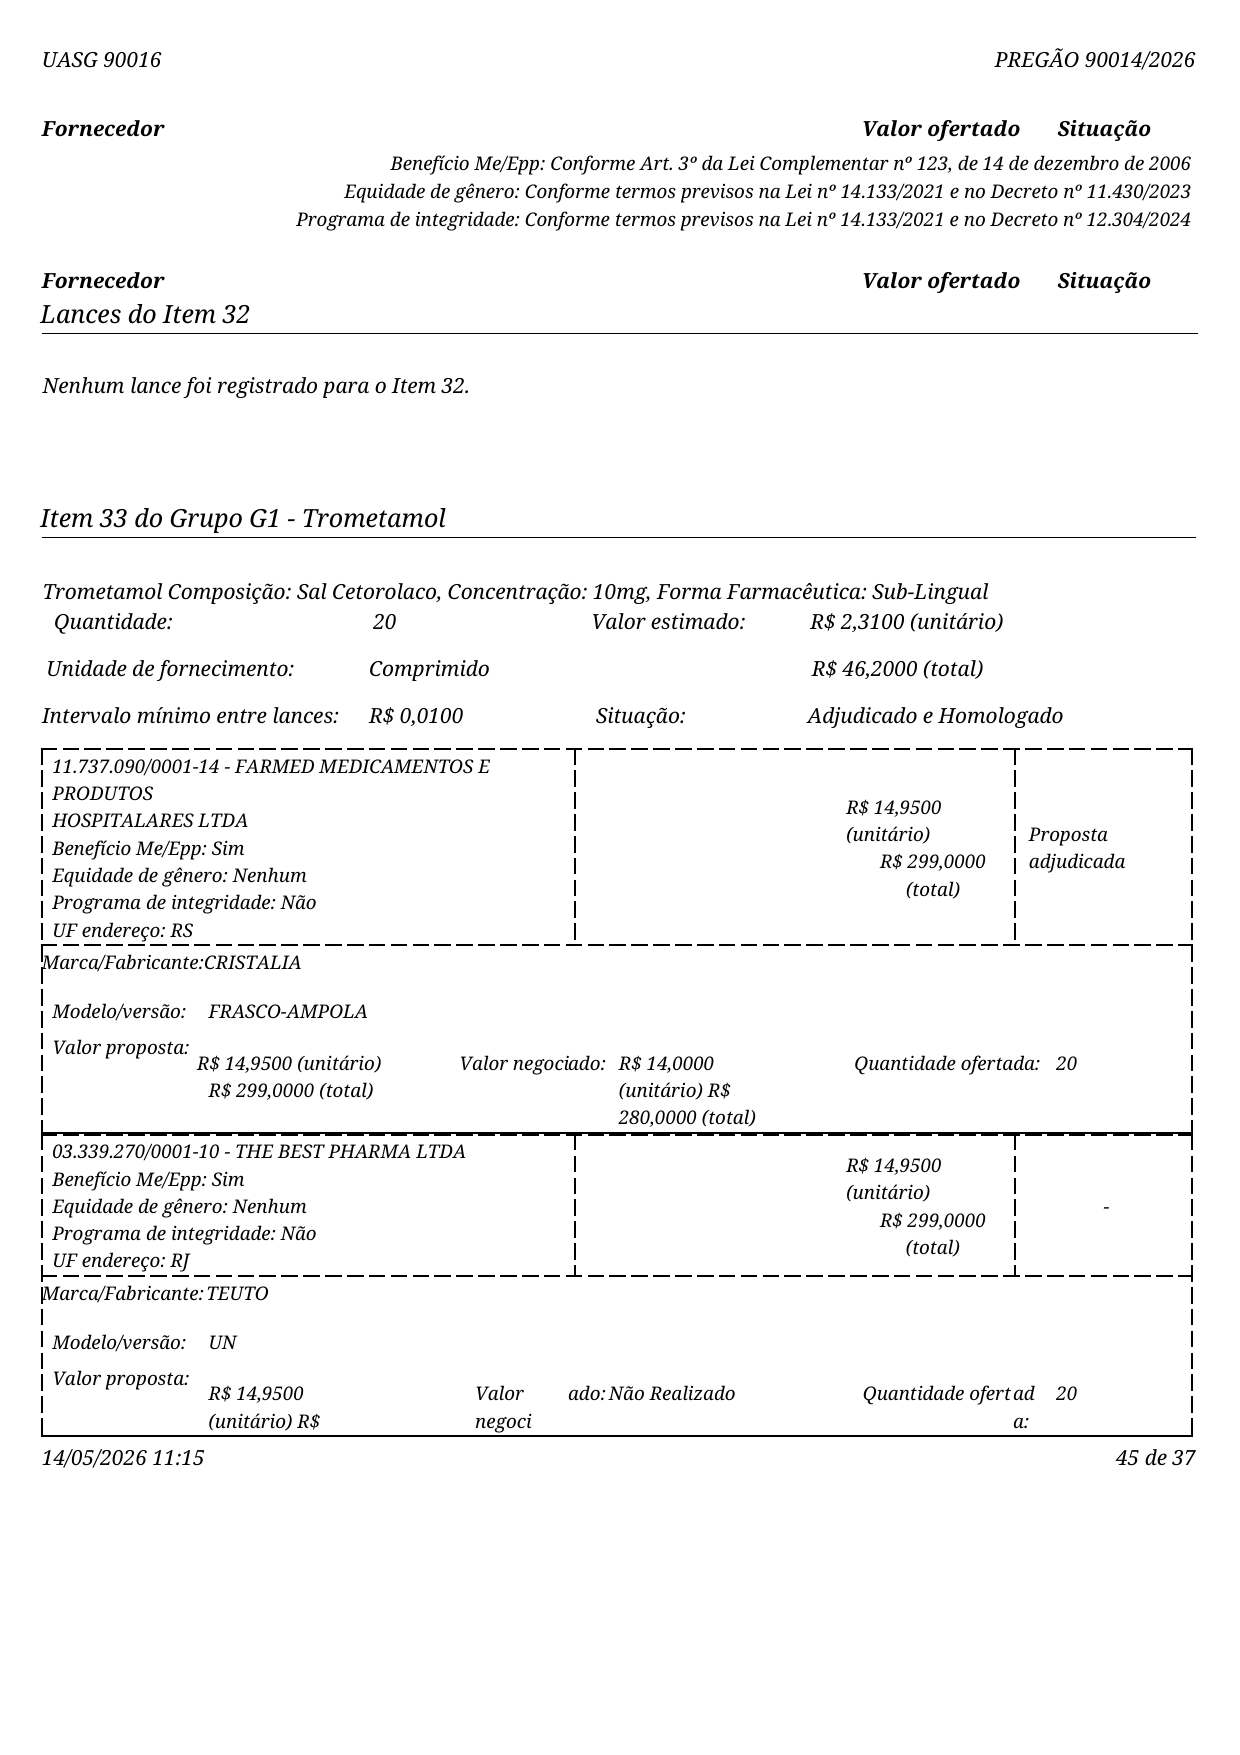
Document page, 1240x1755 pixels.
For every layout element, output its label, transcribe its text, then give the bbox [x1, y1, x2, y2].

table_cell Quantidade ofertada: [846, 1045, 1046, 1132]
table_cell [1099, 1326, 1192, 1376]
table_cell [575, 996, 846, 1045]
text Item 33 do Grupo G1 - Trometamol [40, 501, 1198, 535]
text Lances do Item 32 [40, 297, 1198, 331]
text Benefício Me/Epp: Conforme Art. 3º da Lei Complementar nº 123, de 14 de dezembro de 2006 [42, 150, 1193, 176]
table_cell [475, 1326, 575, 1376]
table_cell [475, 1275, 575, 1326]
table_cell ado: R$ 14,0000 (unitário) R$ 280,0000 (total) [575, 1045, 846, 1132]
text Equidade de gênero: Conforme termos previsos na Lei nº 14.133/2021 e no Decreto nº 11.430/2023 [42, 178, 1193, 203]
subtitle Fornecedor Valor ofertado Situação [42, 266, 1198, 295]
table_cell [846, 1326, 1014, 1376]
table_header 11.737.090/0001-14 - FARMED MEDICAMENTOS E PRODUTOS HOSPITALARES LTDA Benefício Me/Epp: Sim Equidade de gênero: Nenhum Programa de integridade: Não UF endereço: RS [42, 748, 575, 944]
table_header [575, 1134, 846, 1275]
table_cell FRASCO-AMPOLA [197, 996, 575, 1045]
table_cell [846, 996, 1192, 1045]
table_cell [1015, 1275, 1098, 1326]
text Intervalo mínimo entre lances: R$ 0,0100 Situação: Adjudicado e Homologado [42, 701, 1198, 730]
table_cell Quantidade ofert [846, 1376, 1014, 1435]
table_cell [1099, 1275, 1192, 1326]
table_cell R$ 14,9500 (unitário) R$ [197, 1376, 475, 1435]
text Unidade de fornecimento: Comprimido R$ 46,2000 (total) [42, 654, 1198, 683]
table_header [475, 1134, 575, 1275]
table_cell ado: Não Realizado [575, 1376, 846, 1435]
table_cell Marca/Fabricante: TEUTO [42, 1275, 475, 1326]
text Trometamol Composição: Sal Cetorolaco, Concentração: 10mg, Forma Farmacêutica: Sub-Lingual [42, 577, 1198, 605]
table_cell Modelo/versão: Valor proposta: [42, 996, 197, 1132]
table_header R$ 14,9500 (unitário) R$ 299,0000 (total) [846, 748, 1014, 944]
table_cell [575, 1275, 846, 1326]
text Quantidade: 20 Valor estimado: R$ 2,3100 (unitário) [42, 607, 1198, 636]
table_cell [575, 1326, 846, 1376]
table_cell [846, 944, 1192, 996]
table_header Proposta adjudicada [1015, 748, 1192, 944]
table_header R$ 14,9500 (unitário) R$ 299,0000 (total) [846, 1134, 1014, 1275]
table_cell [575, 944, 846, 996]
table_cell R$ 14,9500 (unitário) Valor negoci R$ 299,0000 (total) [197, 1045, 575, 1132]
table_cell [846, 1275, 1014, 1326]
table_cell Valor negoci [475, 1376, 575, 1435]
table_cell 20 [1046, 1045, 1192, 1132]
table_cell [1099, 1376, 1192, 1435]
table_header 03.339.270/0001-10 - THE BEST PHARMA LTDA Benefício Me/Epp: Sim Equidade de gênero: Nenhum Programa de integridade: Não UF endereço: RJ [42, 1134, 475, 1275]
table_cell [1015, 1326, 1098, 1376]
table_cell Modelo/versão: Valor proposta: [42, 1326, 197, 1435]
table_header [1015, 1134, 1098, 1275]
table_cell UN [197, 1326, 475, 1376]
text Programa de integridade: Conforme termos previsos na Lei nº 14.133/2021 e no Decreto nº 12.304/2024 [42, 206, 1193, 232]
table_header [575, 748, 846, 944]
table_cell Marca/Fabricante: CRISTALIA [42, 944, 575, 996]
table_cell 20 [1046, 1376, 1098, 1435]
table_header - [1099, 1134, 1192, 1275]
table_cell ada: [1015, 1376, 1046, 1435]
text Nenhum lance foi registrado para o Item 32. [42, 372, 1198, 400]
